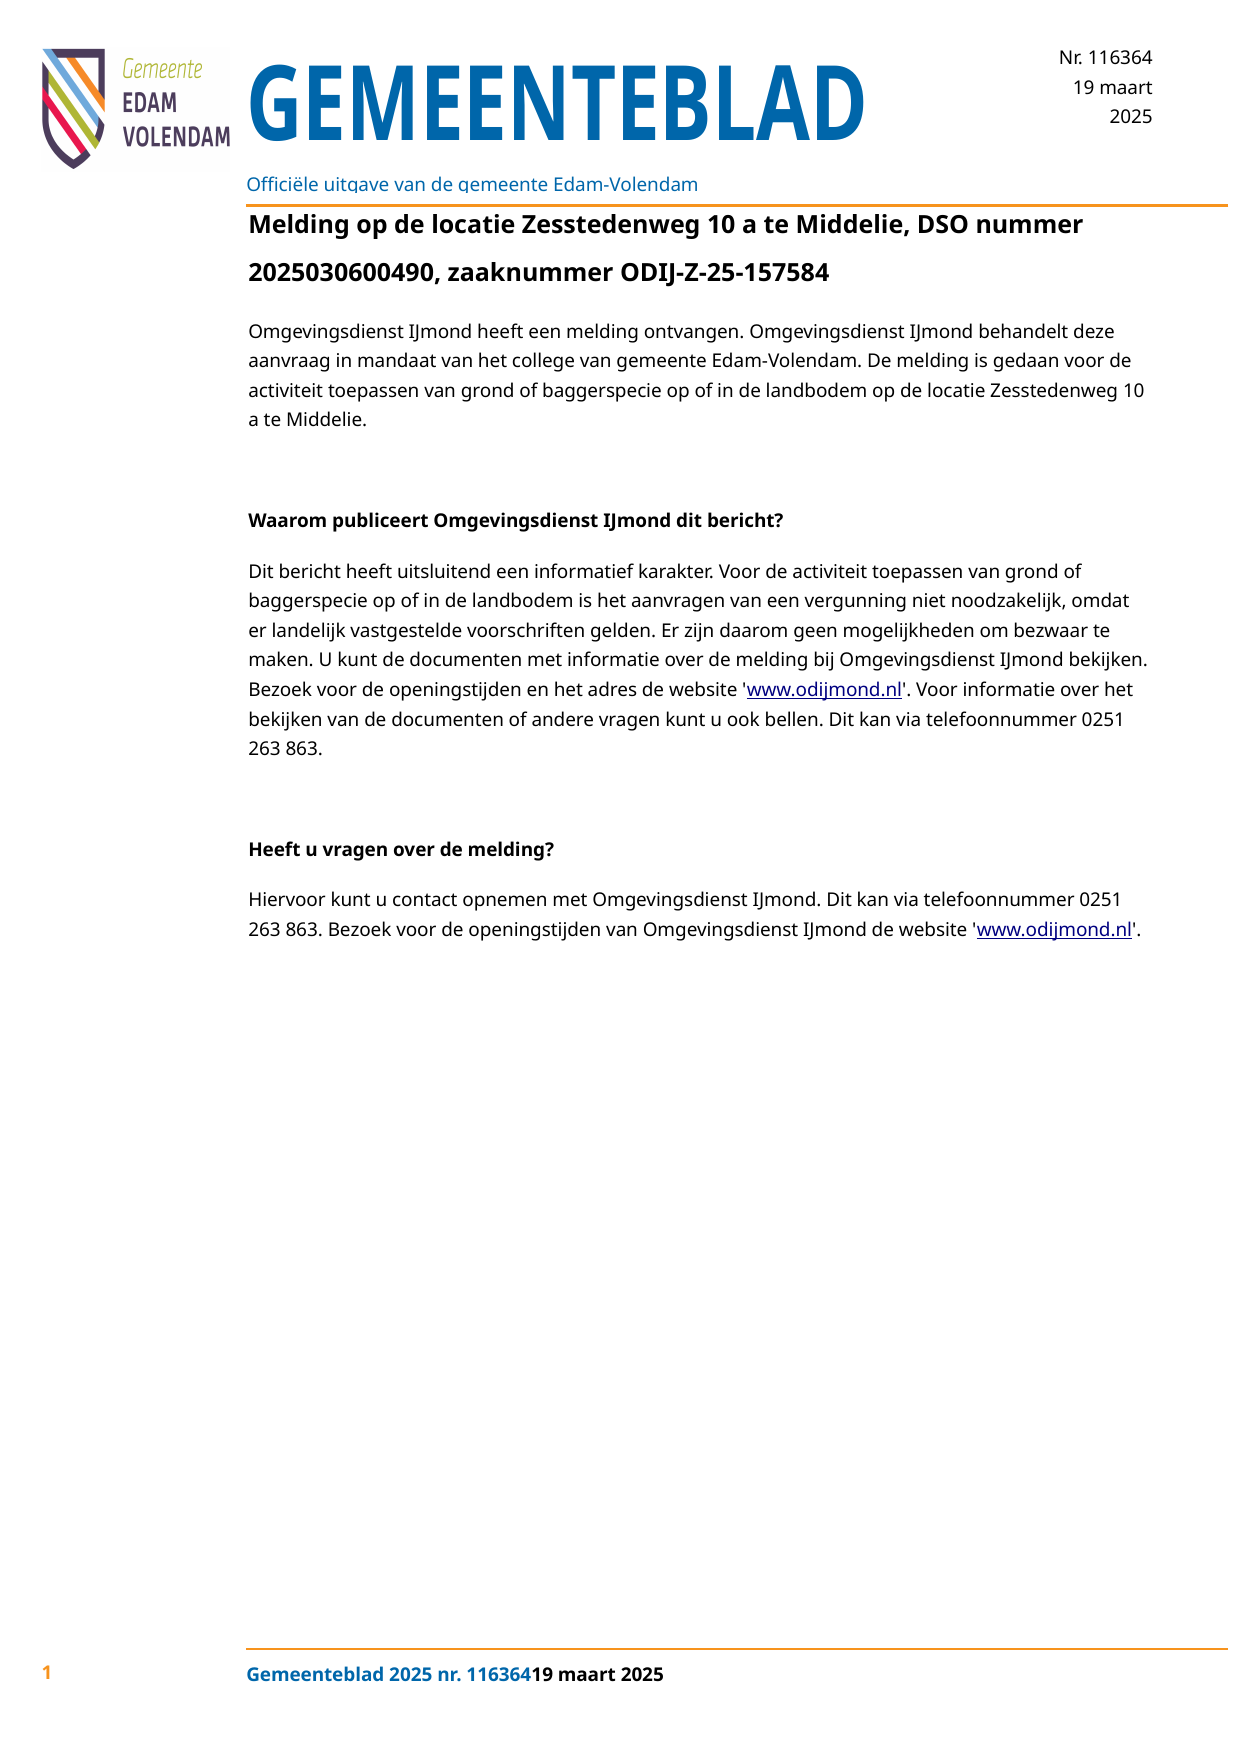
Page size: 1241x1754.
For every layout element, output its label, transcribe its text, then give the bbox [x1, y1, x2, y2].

picture [41, 47, 231, 172]
text Heeft u vragen over de melding? [248, 836, 1152, 862]
text Melding op de locatie Zesstedenweg 10 a te Middelie, DSO nummer 2025030600490, zaaknummer ODIJ-Z-25-157584 [248, 207, 1152, 288]
text Omgevingsdienst IJmond heeft een melding ontvangen. Omgevingsdienst IJmond behandelt deze aanvraag in mandaat van het college van gemeente Edam-Volendam. De melding is gedaan voor de activiteit toepassen van grond of baggerspecie op of in de landbodem op de locatie Zesstedenweg 10 a te Middelie. [248, 318, 1152, 432]
text Dit bericht heeft uitsluitend een informatief karakter. Voor de activiteit toepassen van grond of baggerspecie op of in de landbodem is het aanvragen van een vergunning niet noodzakelijk, omdat er landelijk vastgestelde voorschriften gelden. Er zijn daarom geen mogelijkheden om bezwaar te maken. U kunt de documenten met informatie over de melding bij Omgevingsdienst IJmond bekijken. Bezoek voor de openingstijden en het adres de website 'www.odijmond.nl'. Voor informatie over het bekijken van de documenten of andere vragen kunt u ook bellen. Dit kan via telefoonnummer 0251 263 863. [248, 558, 1152, 761]
text Waarom publiceert Omgevingsdienst IJmond dit bericht? [248, 507, 1152, 533]
text Hiervoor kunt u contact opnemen met Omgevingsdienst IJmond. Dit kan via telefoonnummer 0251 263 863. Bezoek voor de openingstijden van Omgevingsdienst IJmond de website 'www.odijmond.nl'. [248, 887, 1152, 942]
